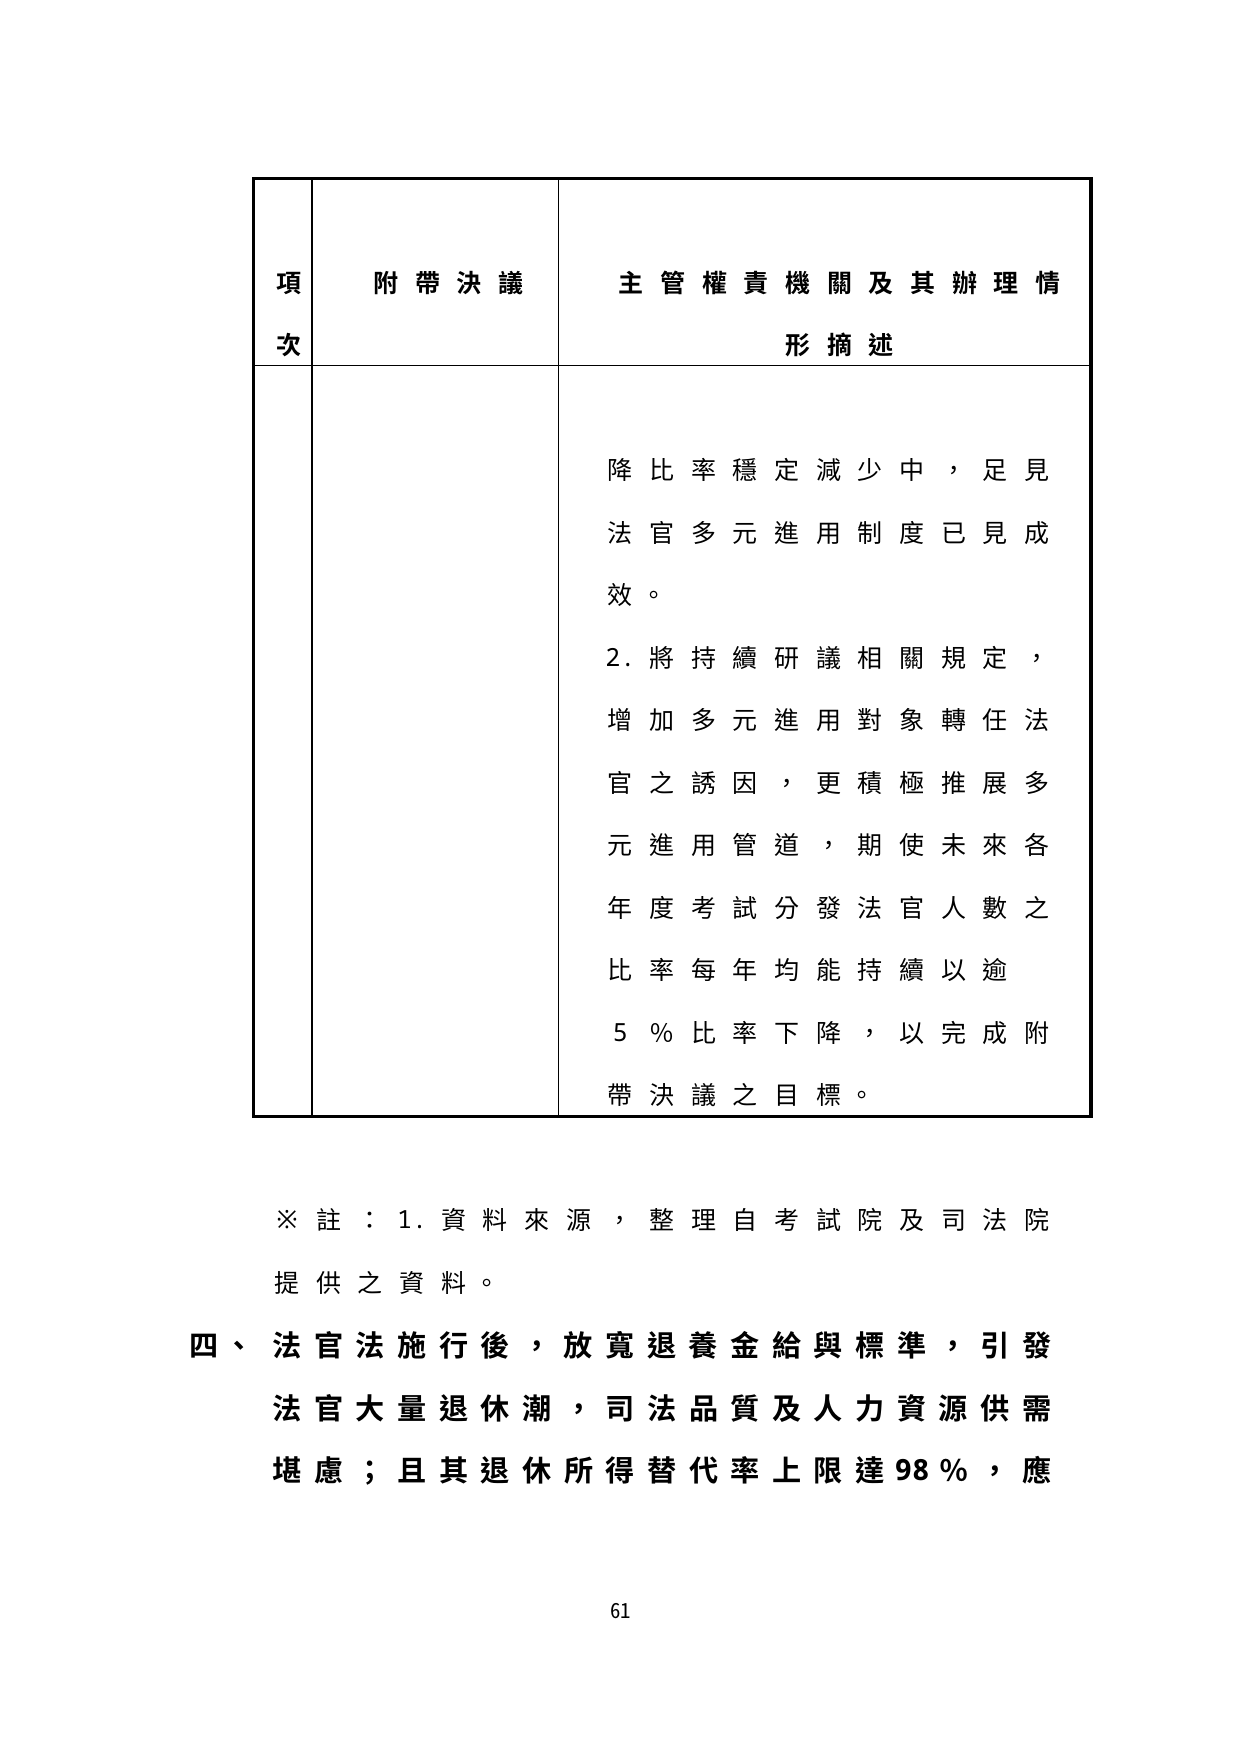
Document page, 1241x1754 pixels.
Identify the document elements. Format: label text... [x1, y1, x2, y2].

table_header 附帶決議 [313, 180, 558, 365]
text 四、法官法施行後，放寬退養金給與標準，引發法官大量退休潮，司法品質及人力資源供需堪慮；且其退休所得替代率上限達98％，應 [183, 1302, 1058, 1490]
table_cell [255, 366, 311, 1115]
text ※註：1.資料來源，整理自考試院及司法院提供之資料。 [244, 1177, 1058, 1302]
table_header 主管權責機關及其辦理情形摘述 [559, 180, 1089, 365]
table_cell 降比率穩定減少中，足見法官多元進用制度已見成效。 2.將持續研議相關規定，增加多元進用對象轉任法官之誘因，更積極推展多元進用管道，期使未來各年度考試分發法官人數之比率每年均能持續以逾5％比率下降，以完成附帶決議之目標。 [559, 366, 1089, 1115]
table_cell [313, 366, 558, 1115]
table_header 項次 [255, 180, 311, 365]
